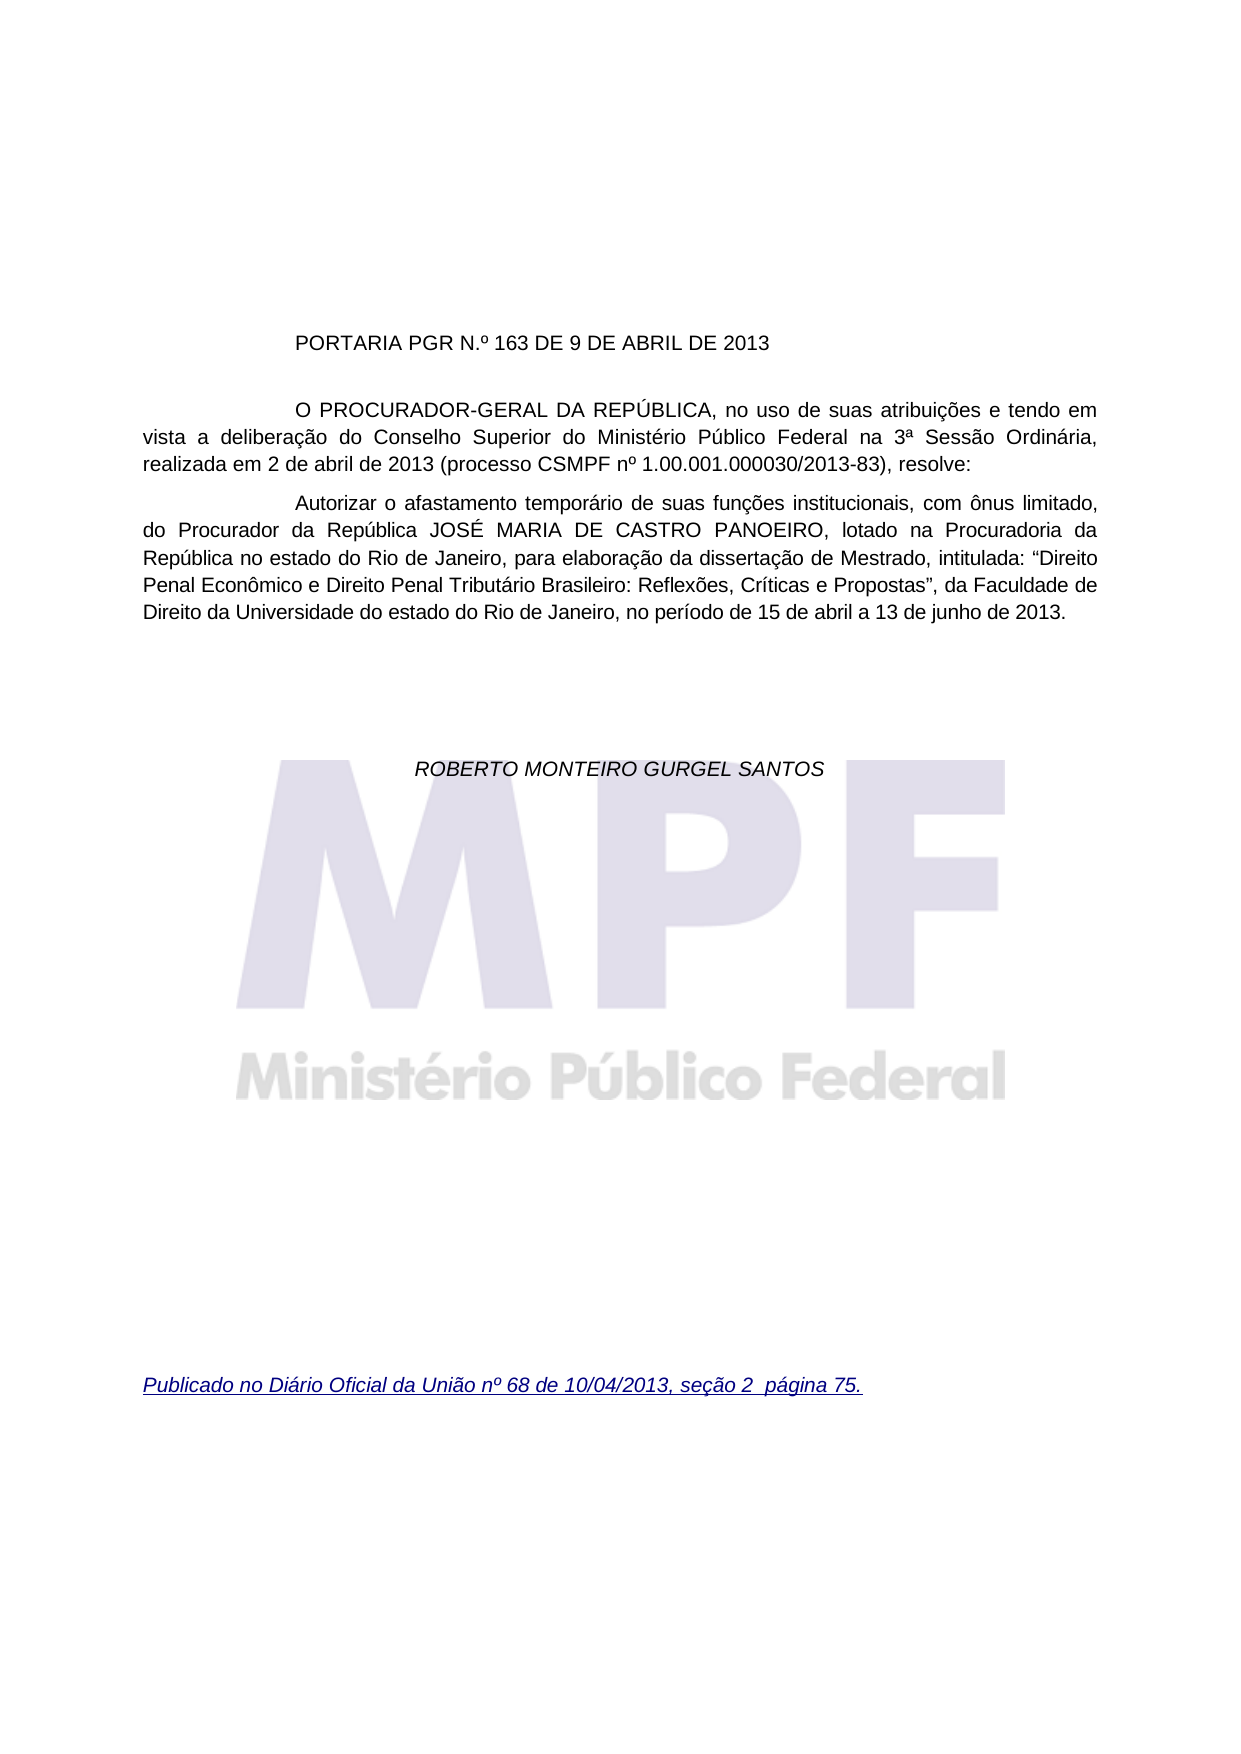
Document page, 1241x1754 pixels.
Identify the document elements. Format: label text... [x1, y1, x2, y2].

text ROBERTO MONTEIRO GURGEL SANTOS [143, 755, 1098, 782]
text Autorizar o afastamento temporário de suas funções institucionais, com ônus limitado, do Procurador da República JOSÉ MARIA DE CASTRO PANOEIRO, lotado na Procuradoria da República no estado do Rio de Janeiro, para elaboração da dissertação de Mestrado, intitulada: “Direito Penal Econômico e Direito Penal Tributário Brasileiro: Reflexões, Críticas e Propostas”, da Faculdade de Direito da Universidade do estado do Rio de Janeiro, no período de 15 de abril a 13 de junho de 2013. [143, 489, 1098, 624]
text O PROCURADOR-GERAL DA REPÚBLICA, no uso de suas atribuições e tendo em vista a deliberação do Conselho Superior do Ministério Público Federal na 3ª Sessão Ordinária, realizada em 2 de abril de 2013 (processo CSMPF nº 1.00.001.000030/2013-83), resolve: [143, 395, 1098, 477]
picture [236, 782, 1005, 1100]
text PORTARIA PGR N.º 163 DE 9 DE ABRIL DE 2013 [143, 329, 1098, 356]
text Publicado no Diário Oficial da União nº 68 de 10/04/2013, seção 2 página 75. [143, 1373, 1197, 1398]
